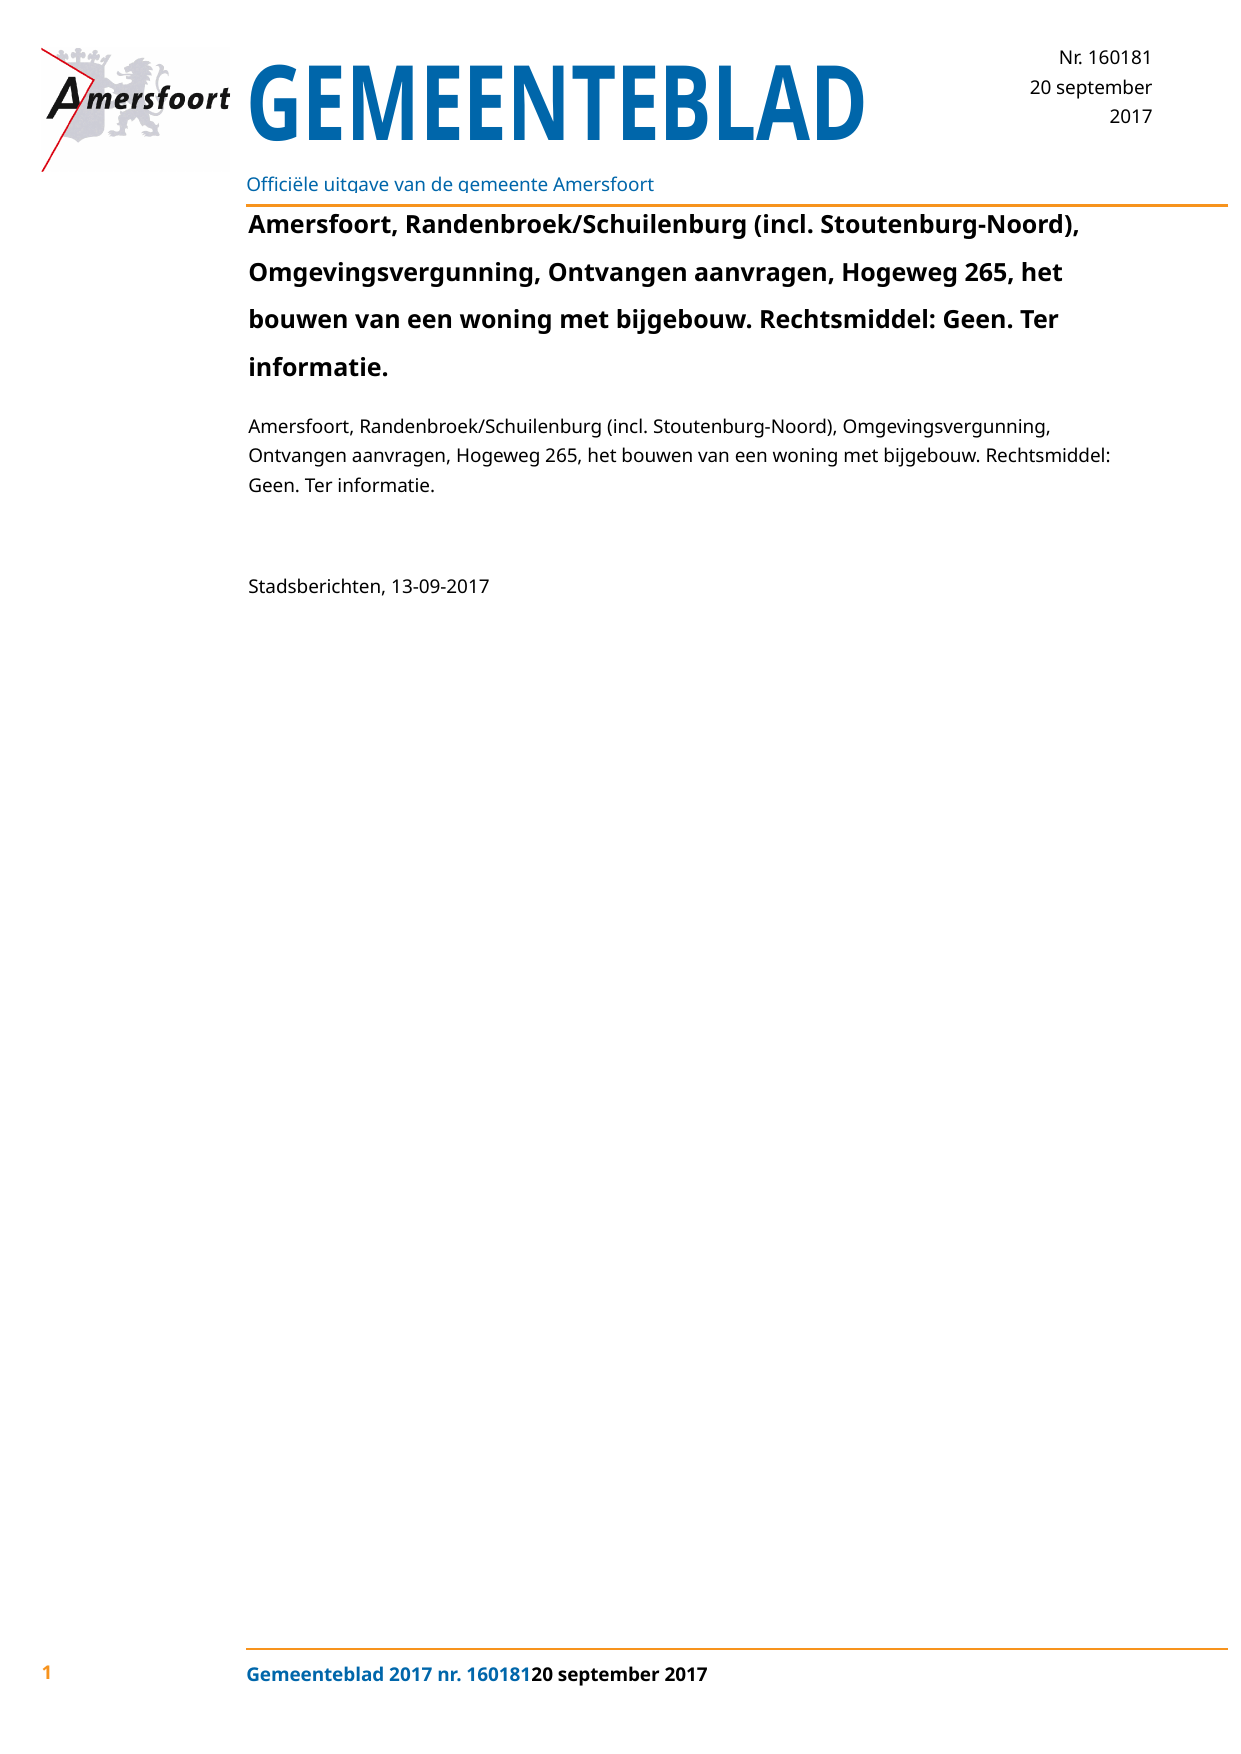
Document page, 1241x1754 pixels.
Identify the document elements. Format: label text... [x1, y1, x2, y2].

picture [41, 47, 231, 172]
text Stadsberichten, 13-09-2017 [248, 573, 1152, 599]
text Amersfoort, Randenbroek/Schuilenburg (incl. Stoutenburg-Noord), Omgevingsvergunning, Ontvangen aanvragen, Hogeweg 265, het bouwen van een woning met bijgebouw. Rechtsmiddel: Geen. Ter informatie. [248, 207, 1152, 384]
text Amersfoort, Randenbroek/Schuilenburg (incl. Stoutenburg-Noord), Omgevingsvergunning, Ontvangen aanvragen, Hogeweg 265, het bouwen van een woning met bijgebouw. Rechtsmiddel: Geen. Ter informatie. [248, 413, 1152, 498]
